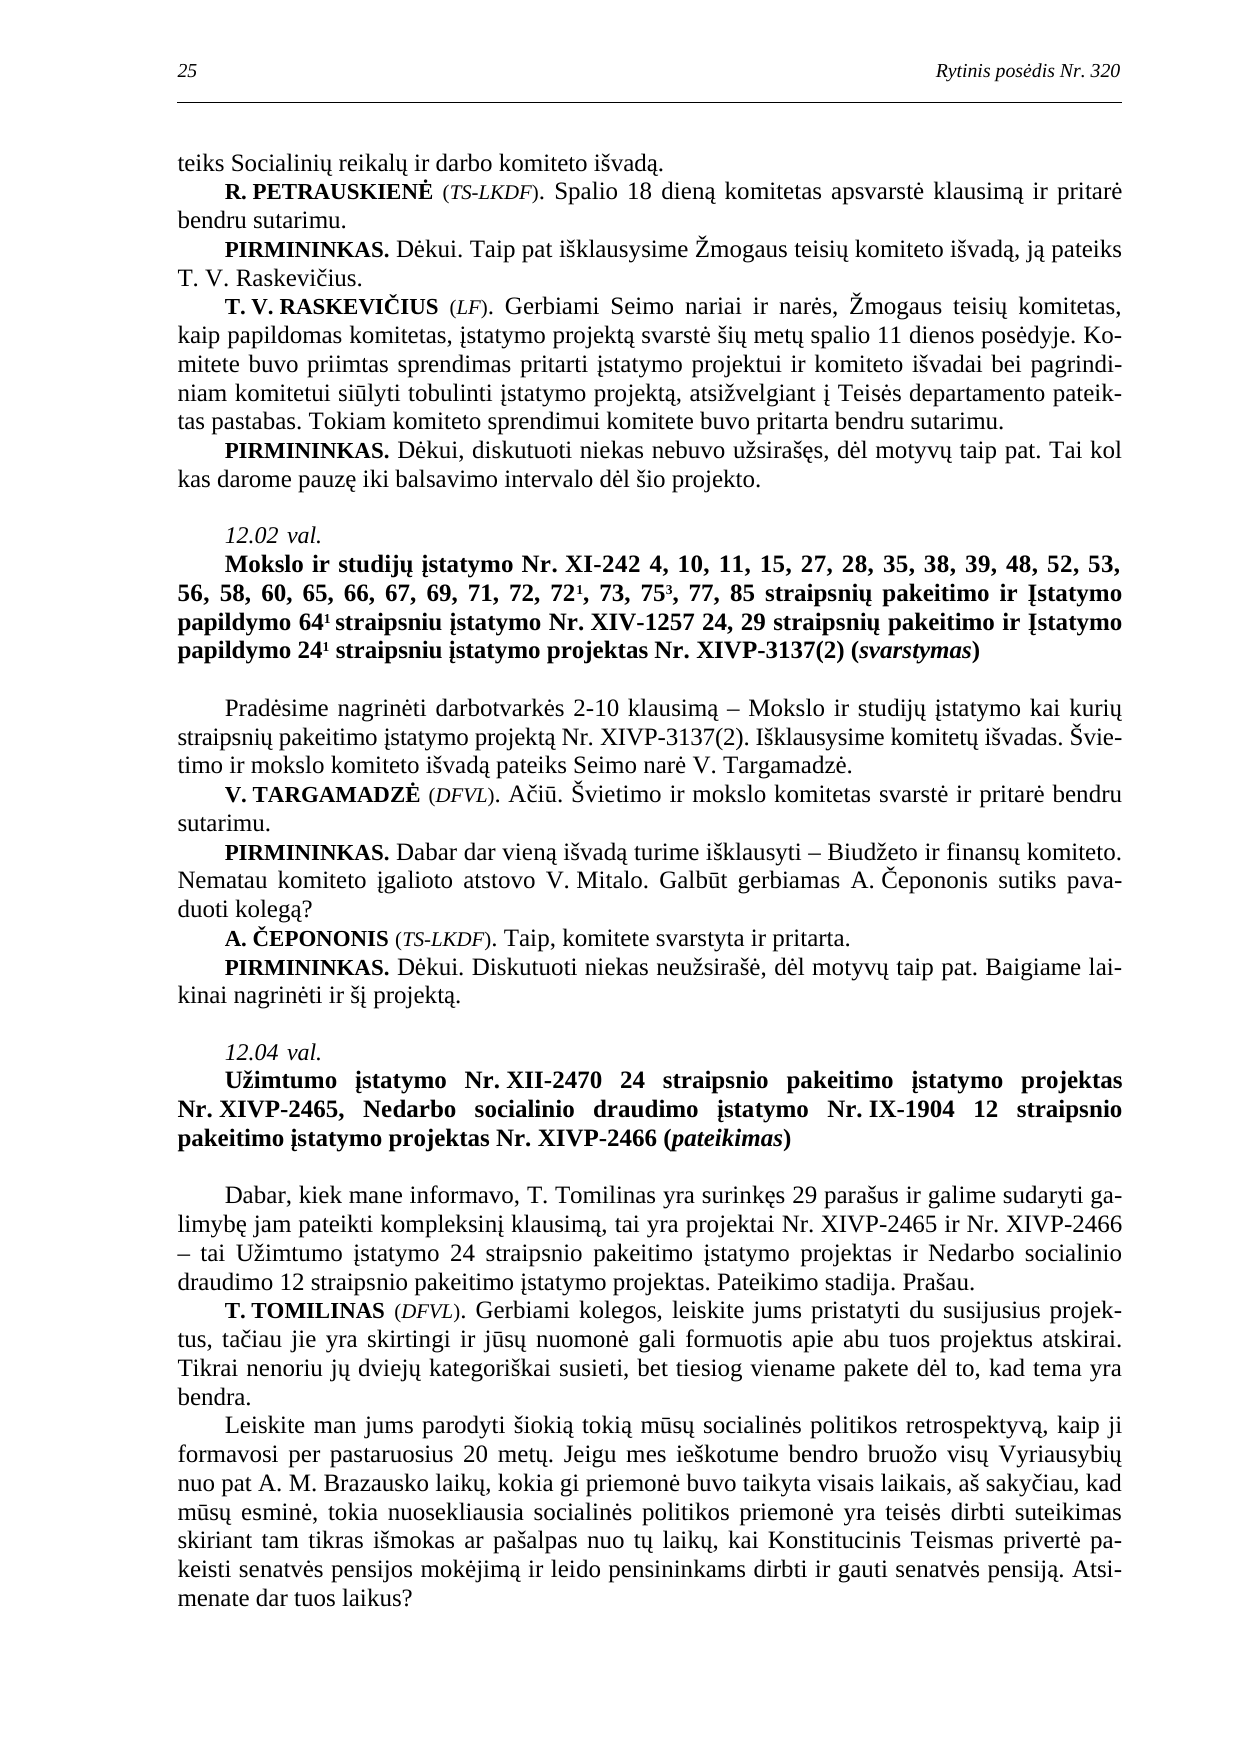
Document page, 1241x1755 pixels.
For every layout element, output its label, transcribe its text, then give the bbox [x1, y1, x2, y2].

text 12.02 val. [224, 521, 1122, 549]
text Moks­lo ir stu­di­jų įsta­ty­mo Nr. XI-242 4, 10, 11, 15, 27, 28, 35, 38, 39, 48, 52, 53, 56, 58, 60, 65, 66, 67, 69, 71, 72, 721, 73, 753, 77, 85 straips­nių pa­kei­ti­mo ir Įsta­ty­mo papil­dy­mo 641 straips­niu įsta­ty­mo Nr. XIV-1257 24, 29 straips­nių pa­kei­ti­mo ir Įsta­ty­mo pa­pil­dy­mo 241 straips­niu įsta­ty­mo pro­jek­tas Nr. XIVP-3137(2) (svars­ty­mas) [177, 549, 1122, 664]
text PIRMININKAS. Dė­kui. Dis­ku­tuo­ti nie­kas ne­už­si­ra­šė, dėl mo­ty­vų taip pat. Bai­gia­me lai­ki­nai nag­ri­nė­ti ir šį pro­jek­tą. [177, 952, 1122, 1009]
text PIRMININKAS. Dė­kui. Taip pat iš­klau­sy­si­me Žmo­gaus tei­sių ko­mi­te­to iš­va­dą, ją pa­teiks T. V. Ras­ke­vi­čius. [177, 234, 1122, 291]
text Da­bar, kiek ma­ne in­for­ma­vo, T. To­mi­li­nas yra su­rin­kęs 29 pa­ra­šus ir ga­li­me su­da­ry­ti ga­li­my­bę jam pa­teik­ti kom­plek­si­nį klau­si­mą, tai yra pro­jek­tai Nr. XIVP-2465 ir Nr. XIVP-2466 – tai Už­im­tu­mo įsta­ty­mo 24 straip­s­nio pa­kei­ti­mo įsta­ty­mo pro­jek­tas ir Ne­dar­bo so­cia­li­nio drau­di­mo 12 straips­nio pa­kei­ti­mo įsta­ty­mo pro­jek­tas. Pa­tei­ki­mo sta­di­ja. Pra­šau. [177, 1180, 1122, 1295]
text teiks So­cia­li­nių rei­ka­lų ir dar­bo ko­mi­te­to iš­va­dą. [177, 148, 1122, 176]
text T. V. RASKEVIČIUS (LF). Ger­bia­mi Sei­mo na­riai ir na­rės, Žmo­gaus tei­sių ko­mi­te­tas, kaip pa­pil­do­mas ko­mi­te­tas, įsta­ty­mo pro­jek­tą svars­tė šių me­tų spa­lio 11 die­nos po­sė­dy­je. Ko­mi­te­te bu­vo pri­im­tas spren­di­mas pri­tar­ti įsta­ty­mo pro­jek­tui ir ko­mi­te­to iš­va­dai bei pa­grin­di­niam ko­mi­te­tui siū­ly­ti to­bu­lin­ti įsta­ty­mo pro­jek­tą, at­si­žvel­giant į Tei­sės de­par­ta­men­to pa­teik­tas pa­sta­bas. To­kiam ko­mi­te­to spren­di­mui ko­mi­te­te bu­vo pri­tar­ta ben­dru su­ta­ri­mu. [177, 291, 1122, 435]
text 12.04 val. [224, 1038, 1122, 1065]
text Leis­ki­te man jums pa­ro­dy­ti šio­kią to­kią mū­sų so­cia­li­nės po­li­ti­kos ret­ros­pek­ty­vą, kaip ji for­ma­vo­si per pas­ta­ruo­sius 20 me­tų. Jei­gu mes ieš­ko­tu­me ben­dro bruo­žo vi­sų Vy­riau­sy­bių nuo pat A. M. Bra­zaus­ko lai­kų, ko­kia gi prie­mo­nė bu­vo tai­ky­ta vi­sais lai­kais, aš sa­ky­čiau, kad mū­sų es­mi­nė, to­kia nuo­sek­liau­sia so­cia­li­nės po­li­ti­kos prie­mo­nė yra tei­sės dirb­ti su­tei­ki­mas ski­riant tam tik­ras iš­mo­kas ar pa­šal­pas nuo tų lai­kų, kai Kon­sti­tu­ci­nis Teis­mas pri­ver­tė pa­keis­ti se­nat­vės pen­si­jos mo­kė­ji­mą ir lei­do pen­si­nin­kams dirb­ti ir gau­ti se­nat­vės pen­si­ją. At­si­me­na­te dar tuos lai­kus? [177, 1410, 1122, 1612]
text PIRMININKAS. Dė­kui, dis­ku­tuo­ti nie­kas ne­bu­vo už­si­ra­šęs, dėl mo­ty­vų taip pat. Tai kol kas da­ro­me pau­zę iki bal­sa­vi­mo in­ter­va­lo dėl šio pro­jek­to. [177, 435, 1122, 493]
text T. TOMILINAS (DFVL). Ger­bia­mi ko­le­gos, leis­ki­te jums pri­sta­ty­ti du su­si­ju­sius pro­jek­tus, ta­čiau jie yra skir­tin­gi ir jū­sų nuo­mo­nė ga­li for­muo­tis apie abu tuos pro­jek­tus at­ski­rai. Tik­rai ne­no­riu jų dvie­jų ka­te­go­riš­kai su­sie­ti, bet tie­siog vie­na­me pa­ke­te dėl to, kad te­ma yra ben­dra. [177, 1295, 1122, 1410]
text R. PETRAUSKIENĖ (TS-LKDF). Spa­lio 18 die­ną ko­mi­te­tas ap­svars­tė klau­si­mą ir pri­ta­rė ben­dru su­ta­ri­mu. [177, 176, 1122, 234]
text Pra­dė­si­me nag­ri­nė­ti dar­bo­tvarkės 2-10 klau­si­mą – Moks­lo ir stu­di­jų įsta­ty­mo kai ku­rių straips­nių pa­kei­ti­mo įsta­ty­mo pro­jek­tą Nr. XIVP-3137(2). Iš­klau­sy­si­me ko­mi­te­tų iš­va­das. Švie­ti­mo ir moks­lo ko­mi­te­to iš­va­dą pa­teiks Sei­mo na­rė V. Tar­ga­ma­dzė. [177, 693, 1122, 779]
text V. TARGAMADZĖ (DFVL). Ačiū. Švie­ti­mo ir moks­lo ko­mi­te­tas svars­tė ir pri­ta­rė ben­dru su­ta­ri­mu. [177, 779, 1122, 837]
text A. ČEPONONIS (TS-LKDF). Taip, ko­mi­te­te svars­ty­ta ir pri­tar­ta. [177, 923, 1122, 952]
text PIRMININKAS. Da­bar dar vie­ną iš­va­dą tu­ri­me iš­klau­sy­ti – Biu­dže­to ir fi­nan­sų ko­mi­te­to. Ne­ma­tau ko­mi­te­to įga­lio­to at­sto­vo V. Mi­ta­lo. Gal­būt ger­bia­mas A. Če­po­no­nis su­tiks pa­va­duo­ti ko­le­gą? [177, 837, 1122, 923]
text Už­im­tu­mo įsta­ty­mo Nr. XII-2470 24 straips­nio pa­kei­ti­mo įsta­ty­mo pro­jek­tas Nr. XIVP-2465, Ne­dar­bo so­cia­li­nio drau­di­mo įsta­ty­mo Nr. IX-1904 12 straips­nio pakeiti­mo įsta­ty­mo pro­jek­tas Nr. XIVP-2466 (pa­tei­ki­mas) [177, 1065, 1122, 1152]
